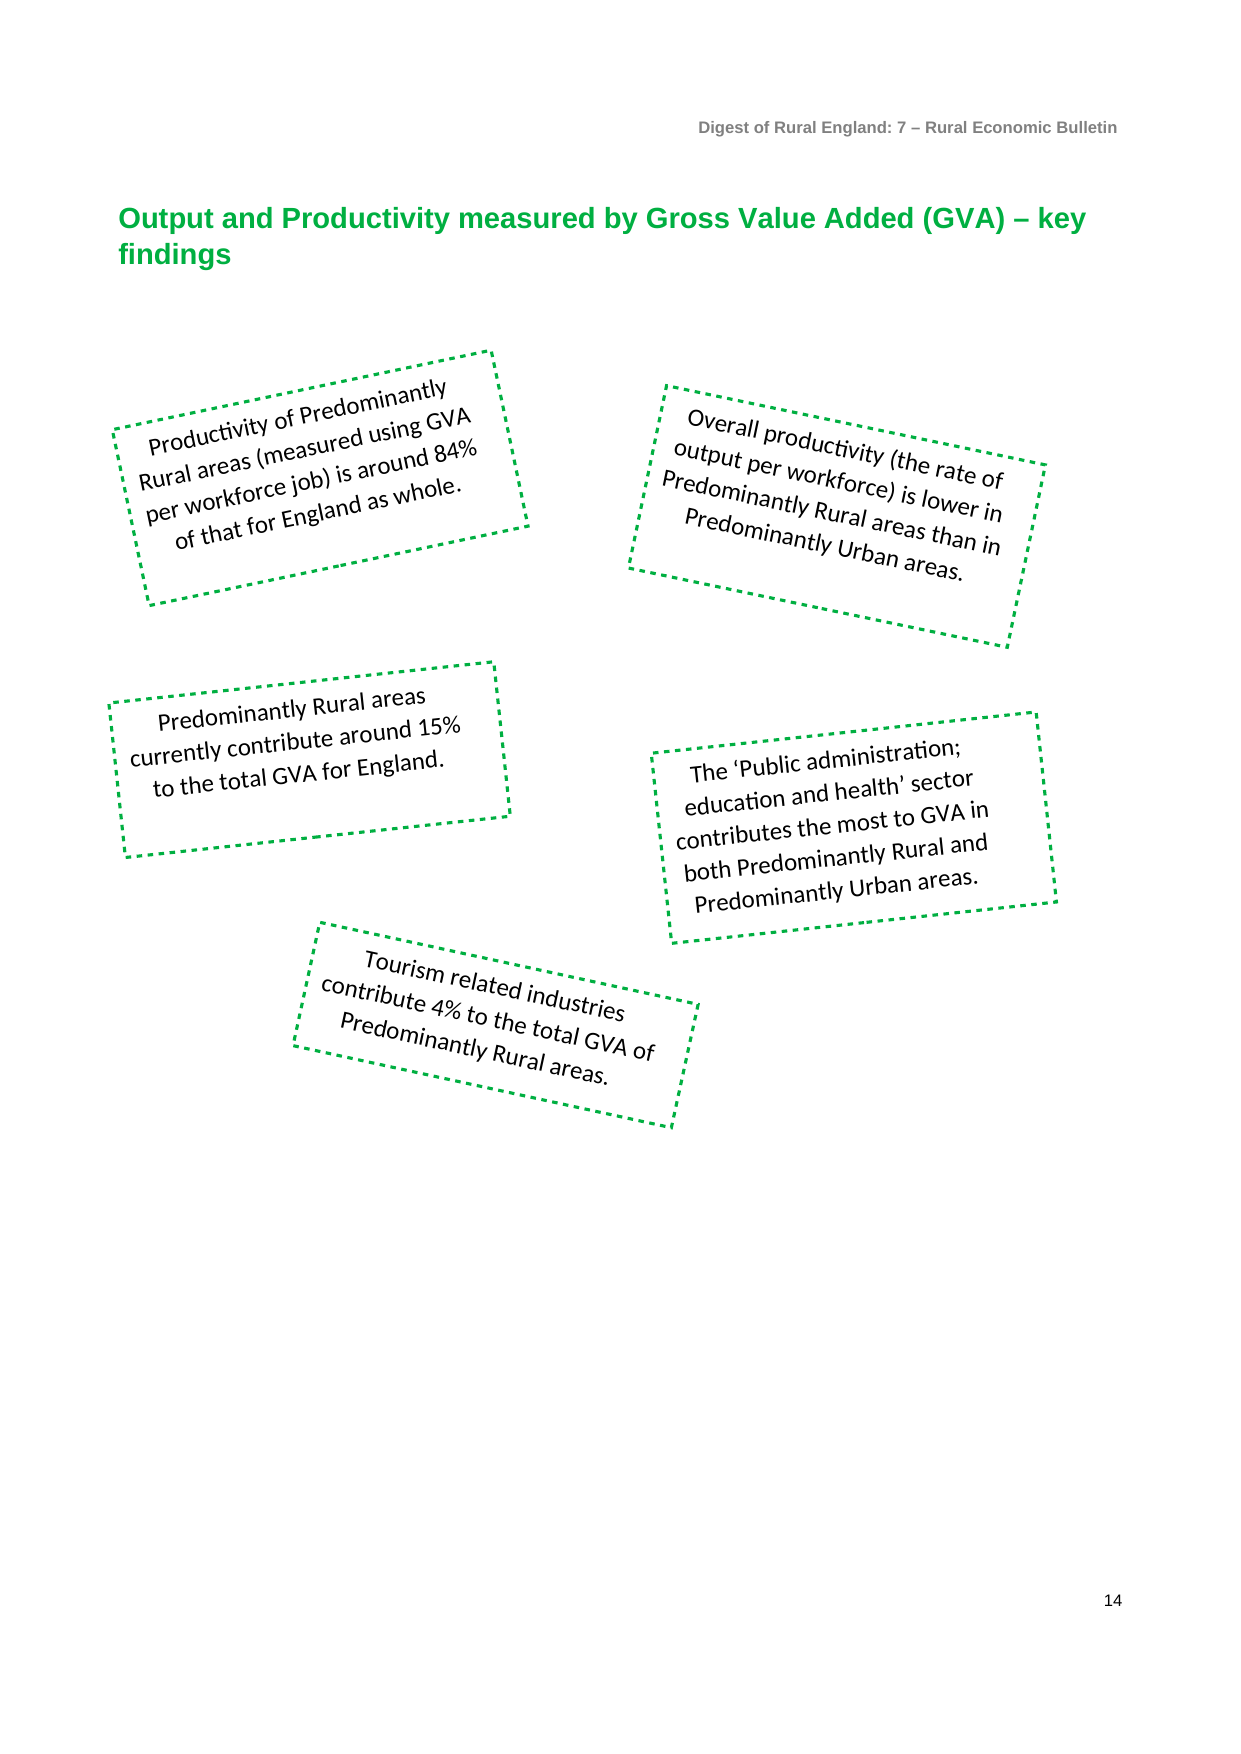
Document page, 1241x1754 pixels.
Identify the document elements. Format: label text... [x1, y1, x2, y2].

subtitle Output and Productivity measured by Gross Value Added (GVA) – key findings [118, 201, 1122, 271]
